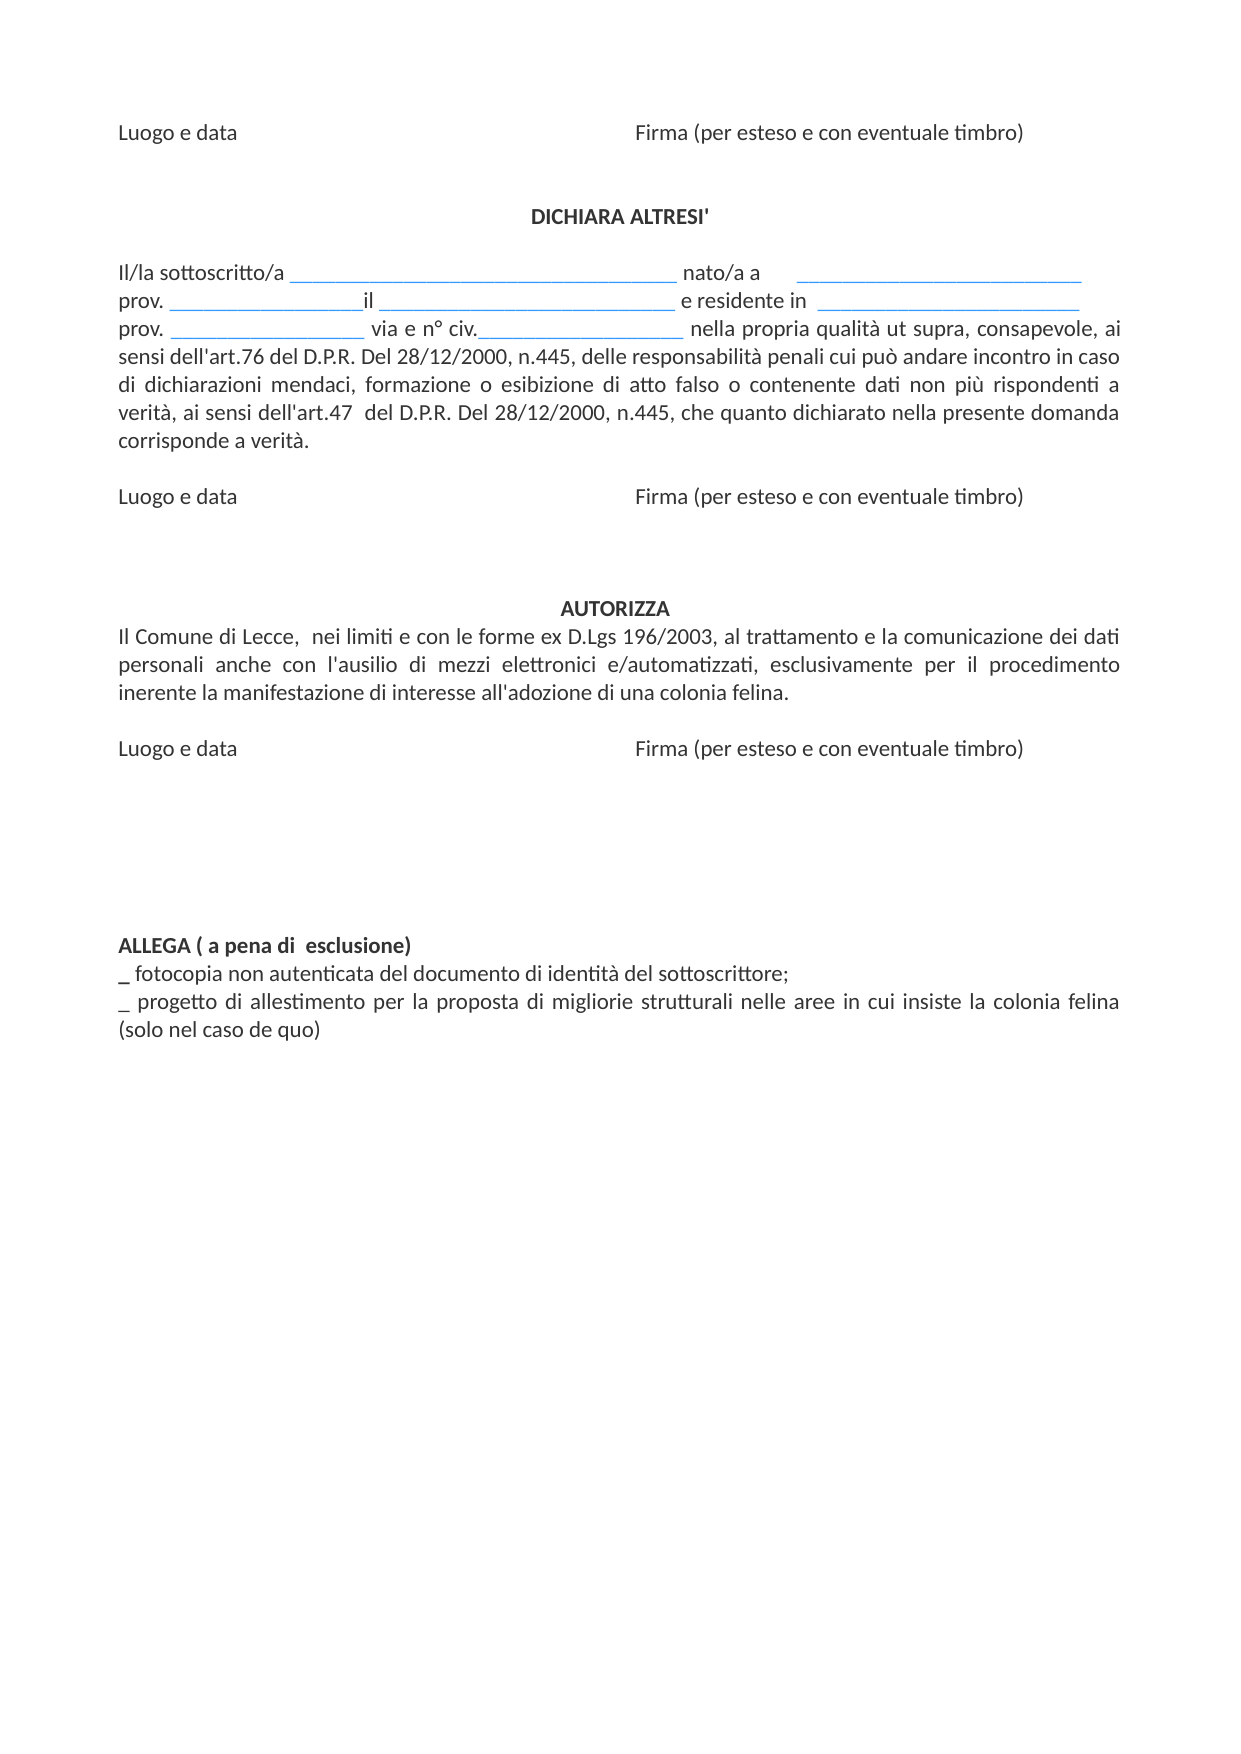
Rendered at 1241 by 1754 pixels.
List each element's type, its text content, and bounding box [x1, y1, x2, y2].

text prov. _________________il __________________________ e residente in _______________________ [118, 286, 1122, 314]
text AUTORIZZA [118, 594, 1122, 622]
text Luogo e data Firma (per esteso e con eventuale timbro) [118, 482, 1122, 510]
text _ progetto di allestimento per la proposta di migliorie strutturali nelle aree in cui insiste la colonia felina (solo nel caso de quo) [118, 987, 1122, 1043]
text ALLEGA ( a pena di esclusione) [118, 931, 1122, 959]
text Luogo e data Firma (per esteso e con eventuale timbro) [118, 734, 1122, 763]
text DICHIARA ALTRESI' [118, 202, 1122, 230]
text _ fotocopia non autenticata del documento di identità del sottoscrittore; [118, 959, 1122, 987]
text Il/la sottoscritto/a __________________________________ nato/a a _________________________ [118, 258, 1122, 286]
text prov. _________________ via e n° civ.__________________ nella propria qualità ut supra, consapevole, ai sensi dell'art.76 del D.P.R. Del 28/12/2000, n.445, delle responsabilità penali cui può andare incontro in caso di dichiarazioni mendaci, formazione o esibizione di atto falso o contenente dati non più rispondenti a verità, ai sensi dell'art.47 del D.P.R. Del 28/12/2000, n.445, che quanto dichiarato nella presente domanda corrisponde a verità. [118, 314, 1122, 454]
text Il Comune di Lecce, nei limiti e con le forme ex D.Lgs 196/2003, al trattamento e la comunicazione dei dati personali anche con l'ausilio di mezzi elettronici e/automatizzati, esclusivamente per il procedimento inerente la manifestazione di interesse all'adozione di una colonia felina. [118, 622, 1122, 707]
text Luogo e data Firma (per esteso e con eventuale timbro) [118, 118, 1122, 146]
